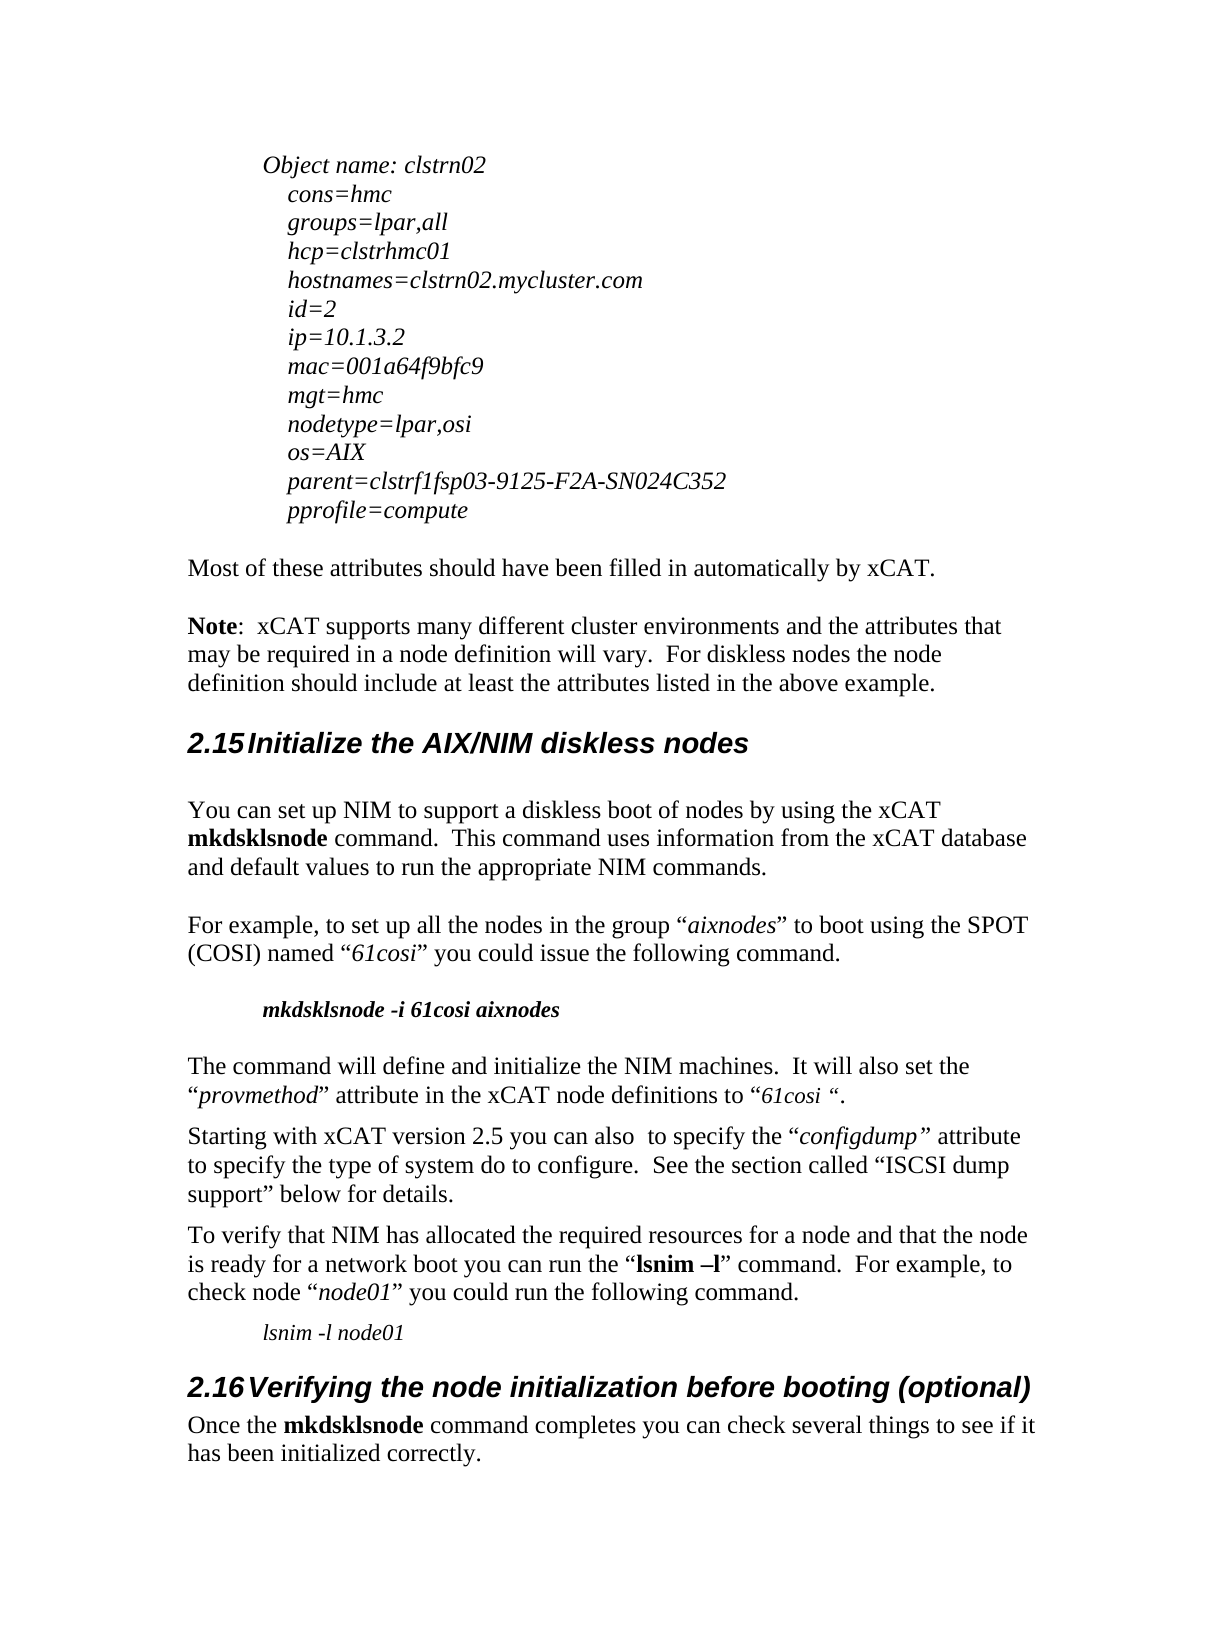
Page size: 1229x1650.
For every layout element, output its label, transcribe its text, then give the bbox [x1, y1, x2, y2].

text lsnim -l node01 [262, 1319, 1041, 1345]
text Most of these attributes should have been filled in automatically by xCAT. [187, 553, 1041, 582]
text mgt=hmc [262, 380, 1041, 409]
text ip=10.1.3.2 [262, 322, 1041, 351]
text groups=lpar,all [262, 207, 1041, 236]
text mkdsklsnode -i 61cosi aixnodes [187, 996, 1041, 1022]
text Object name: clstrn02 [262, 150, 1041, 179]
subtitle Verifying the node initialization before booting (optional) [187, 1370, 1041, 1403]
text pprofile=compute [262, 495, 1041, 524]
text nodetype=lpar,osi [262, 409, 1041, 437]
subtitle Initialize the AIX/NIM diskless nodes [187, 726, 1041, 760]
text hostnames=clstrn02.mycluster.com [262, 265, 1041, 294]
text Note: xCAT supports many different cluster environments and the attributes that may be required in a node definition will vary. For diskless nodes the node definition should include at least the attributes listed in the above example. [187, 611, 1041, 697]
text parent=clstrf1fsp03-9125-F2A-SN024C352 [262, 466, 1041, 495]
text Once the mkdsklsnode command completes you can check several things to see if it has been initialized correctly. [187, 1410, 1041, 1467]
text To verify that NIM has allocated the required resources for a node and that the node is ready for a network boot you can run the “lsnim –l” command. For example, to check node “node01” you could run the following command. [187, 1220, 1041, 1306]
list The command will define and initialize the NIM machines. It will also set the “provmethod” attribute in the xCAT node definitions to “61cosi “. [150, 1051, 1041, 1109]
text You can set up NIM to support a diskless boot of nodes by using the xCAT mkdsklsnode command. This command uses information from the xCAT database and default values to run the appropriate NIM commands. [187, 795, 1041, 881]
text hcp=clstrhmc01 [262, 236, 1041, 265]
text For example, to set up all the nodes in the group “aixnodes” to boot using the SPOT (COSI) named “61cosi” you could issue the following command. [187, 910, 1041, 967]
text id=2 [262, 294, 1041, 322]
text os=AIX [262, 437, 1041, 466]
text mac=001a64f9bfc9 [262, 351, 1041, 380]
text Starting with xCAT version 2.5 you can also to specify the “configdump” attribute to specify the type of system do to configure. See the section called “ISCSI dump support” below for details. [187, 1121, 1041, 1207]
text cons=hmc [262, 179, 1041, 207]
